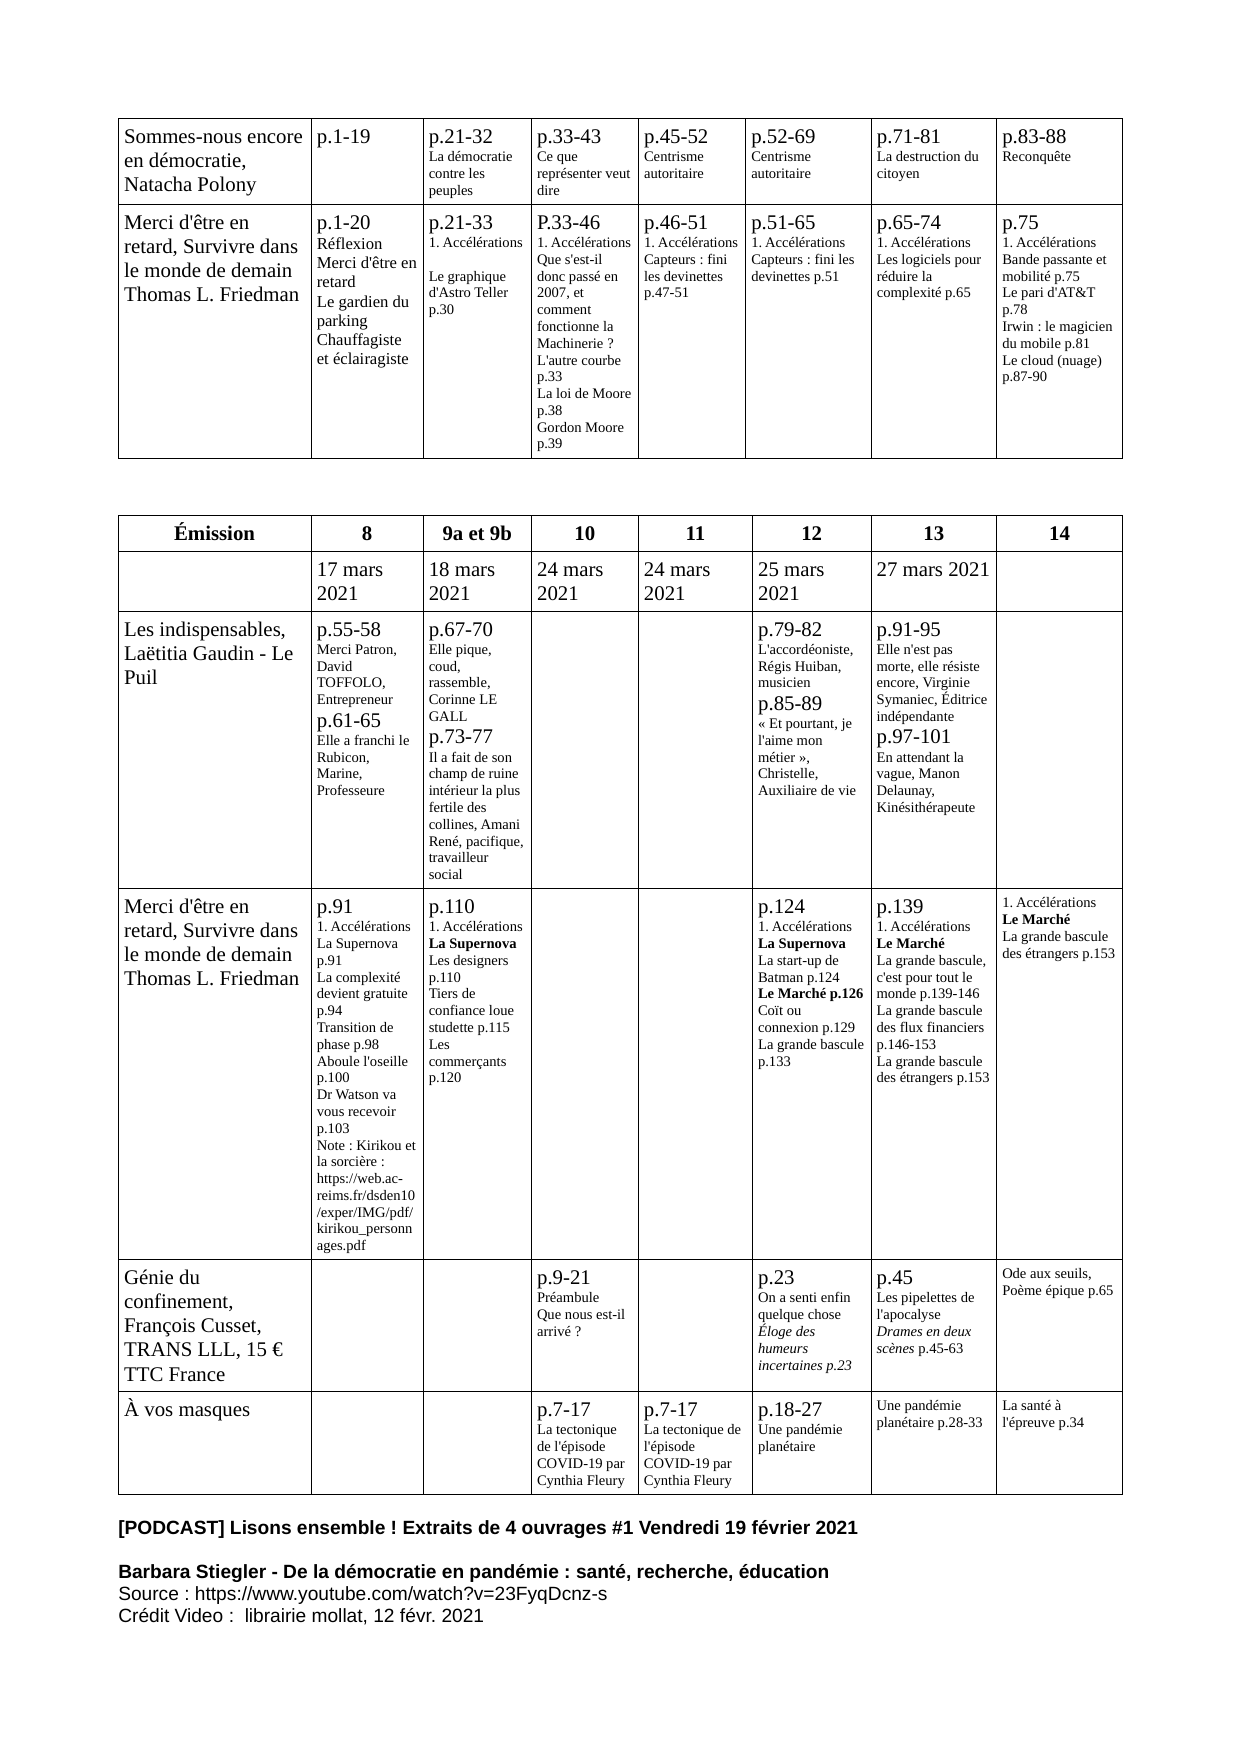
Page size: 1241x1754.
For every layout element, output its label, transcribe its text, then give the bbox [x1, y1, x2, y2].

table_header 14 [997, 516, 1122, 551]
table_cell [532, 889, 638, 1259]
table_cell 25 mars 2021 [753, 552, 871, 611]
table_cell p.75 1. Accélérations Bande passante et mobilité p.75 Le pari d'AT&T p.78 Irwin : le magicien du mobile p.81 Le cloud (nuage) p.87-90 [997, 205, 1122, 458]
table_cell [639, 612, 752, 888]
table_cell p.55-58 Merci Patron, David TOFFOLO, Entrepreneur p.61-65 Elle a franchi le Rubicon, Marine, Professeure [312, 612, 423, 888]
table_cell p.67-70 Elle pique, coud, rassemble, Corinne LE GALL p.73-77 Il a fait de son champ de ruine intérieur la plus fertile des collines, Amani René, pacifique, travailleur social [424, 612, 531, 888]
table_cell [424, 1392, 531, 1494]
table_cell p.45 Les pipelettes de l'apocalyse Drames en deux scènes p.45-63 [872, 1260, 996, 1391]
table_cell Ode aux seuils, Poème épique p.65 [997, 1260, 1122, 1391]
table_cell [119, 552, 311, 611]
table_header 10 [532, 516, 638, 551]
table_header 12 [753, 516, 871, 551]
table_cell Les indispensables, Laëtitia Gaudin - Le Puil [119, 612, 311, 888]
table_cell [997, 612, 1122, 888]
table_cell 24 mars 2021 [532, 552, 638, 611]
text Source : https://www.youtube.com/watch?v=23FyqDcnz-s [118, 1582, 1122, 1604]
table_cell p.52-69 Centrisme autoritaire [746, 119, 871, 204]
table_cell 24 mars 2021 [639, 552, 752, 611]
table_cell p.110 1. Accélérations La Supernova Les designers p.110 Tiers de confiance loue studette p.115 Les commerçants p.120 [424, 889, 531, 1259]
text [PODCAST] Lisons ensemble ! Extraits de 4 ouvrages #1 Vendredi 19 février 2021 [118, 1516, 1122, 1538]
table_cell p.18-27 Une pandémie planétaire [753, 1392, 871, 1494]
table_cell [532, 612, 638, 888]
table_cell p.46-51 1. Accélérations Capteurs : fini les devinettes p.47-51 [639, 205, 745, 458]
table_cell Merci d'être en retard, Survivre dans le monde de demain Thomas L. Friedman [119, 205, 311, 458]
table_cell p.33-43 Ce que représenter veut dire [532, 119, 638, 204]
table_cell p.83-88 Reconquête [997, 119, 1122, 204]
table_cell p.51-65 1. Accélérations Capteurs : fini les devinettes p.51 [746, 205, 871, 458]
table_cell p.7-17 La tectonique de l'épisode COVID-19 par Cynthia Fleury [532, 1392, 638, 1494]
table_cell Génie du confinement, François Cusset, TRANS LLL, 15 € TTC France [119, 1260, 311, 1391]
table_cell Merci d'être en retard, Survivre dans le monde de demain Thomas L. Friedman [119, 889, 311, 1259]
table_cell [312, 1260, 423, 1391]
table_cell 1. Accélérations Le Marché La grande bascule des étrangers p.153 [997, 889, 1122, 1259]
table_cell p.45-52 Centrisme autoritaire [639, 119, 745, 204]
table_cell p.71-81 La destruction du citoyen [872, 119, 996, 204]
table_header Émission [119, 516, 311, 551]
table_cell p.91-95 Elle n'est pas morte, elle résiste encore, Virginie Symaniec, Éditrice indépendante p.97-101 En attendant la vague, Manon Delaunay, Kinésithérapeute [872, 612, 996, 888]
table_cell p.21-33 1. Accélérations Le graphique d'Astro Teller p.30 [424, 205, 531, 458]
table_cell La santé à l'épreuve p.34 [997, 1392, 1122, 1494]
table_cell p.7-17 La tectonique de l'épisode COVID-19 par Cynthia Fleury [639, 1392, 752, 1494]
table_cell [639, 889, 752, 1259]
table_header 9a et 9b [424, 516, 531, 551]
table_header 13 [872, 516, 996, 551]
table_cell p.23 On a senti enfin quelque chose Éloge des humeurs incertaines p.23 [753, 1260, 871, 1391]
table_cell p.21-32 La démocratie contre les peuples [424, 119, 531, 204]
table_header 8 [312, 516, 423, 551]
text Barbara Stiegler - De la démocratie en pandémie : santé, recherche, éducation [118, 1560, 1122, 1582]
table_cell [639, 1260, 752, 1391]
table_cell [997, 552, 1122, 611]
text Crédit Video : librairie mollat, 12 févr. 2021 [118, 1604, 1122, 1627]
table_cell p.65-74 1. Accélérations Les logiciels pour réduire la complexité p.65 [872, 205, 996, 458]
table_cell p.79-82 L'accordéoniste, Régis Huiban, musicien p.85-89 « Et pourtant, je l'aime mon métier », Christelle, Auxiliaire de vie [753, 612, 871, 888]
table_header 11 [639, 516, 752, 551]
table_cell p.139 1. Accélérations Le Marché La grande bascule, c'est pour tout le monde p.139-146 La grande bascule des flux financiers p.146-153 La grande bascule des étrangers p.153 [872, 889, 996, 1259]
table_cell p.91 1. Accélérations La Supernova p.91 La complexité devient gratuite p.94 Transition de phase p.98 Aboule l'oseille p.100 Dr Watson va vous recevoir p.103 Note : Kirikou et la sorcière : https://web.ac-reims.fr/dsden10/exper/IMG/pdf/kirikou_personnages.pdf [312, 889, 423, 1259]
table_cell 17 mars 2021 [312, 552, 423, 611]
table_cell P.33-46 1. Accélérations Que s'est-il donc passé en 2007, et comment fonctionne la Machinerie ? L'autre courbe p.33 La loi de Moore p.38 Gordon Moore p.39 [532, 205, 638, 458]
table_cell Sommes-nous encore en démocratie, Natacha Polony [119, 119, 311, 204]
table_cell 27 mars 2021 [872, 552, 996, 611]
table_cell p.1-19 [312, 119, 423, 204]
table_cell [312, 1392, 423, 1494]
table_cell À vos masques [119, 1392, 311, 1494]
table_cell p.1-20 Réflexion Merci d'être en retard Le gardien du parking Chauffagiste et éclairagiste [312, 205, 423, 458]
table_cell 18 mars 2021 [424, 552, 531, 611]
table_cell p.9-21 Préambule Que nous est-il arrivé ? [532, 1260, 638, 1391]
table_cell Une pandémie planétaire p.28-33 [872, 1392, 996, 1494]
table_cell p.124 1. Accélérations La Supernova La start-up de Batman p.124 Le Marché p.126 Coït ou connexion p.129 La grande bascule p.133 [753, 889, 871, 1259]
table_cell [424, 1260, 531, 1391]
